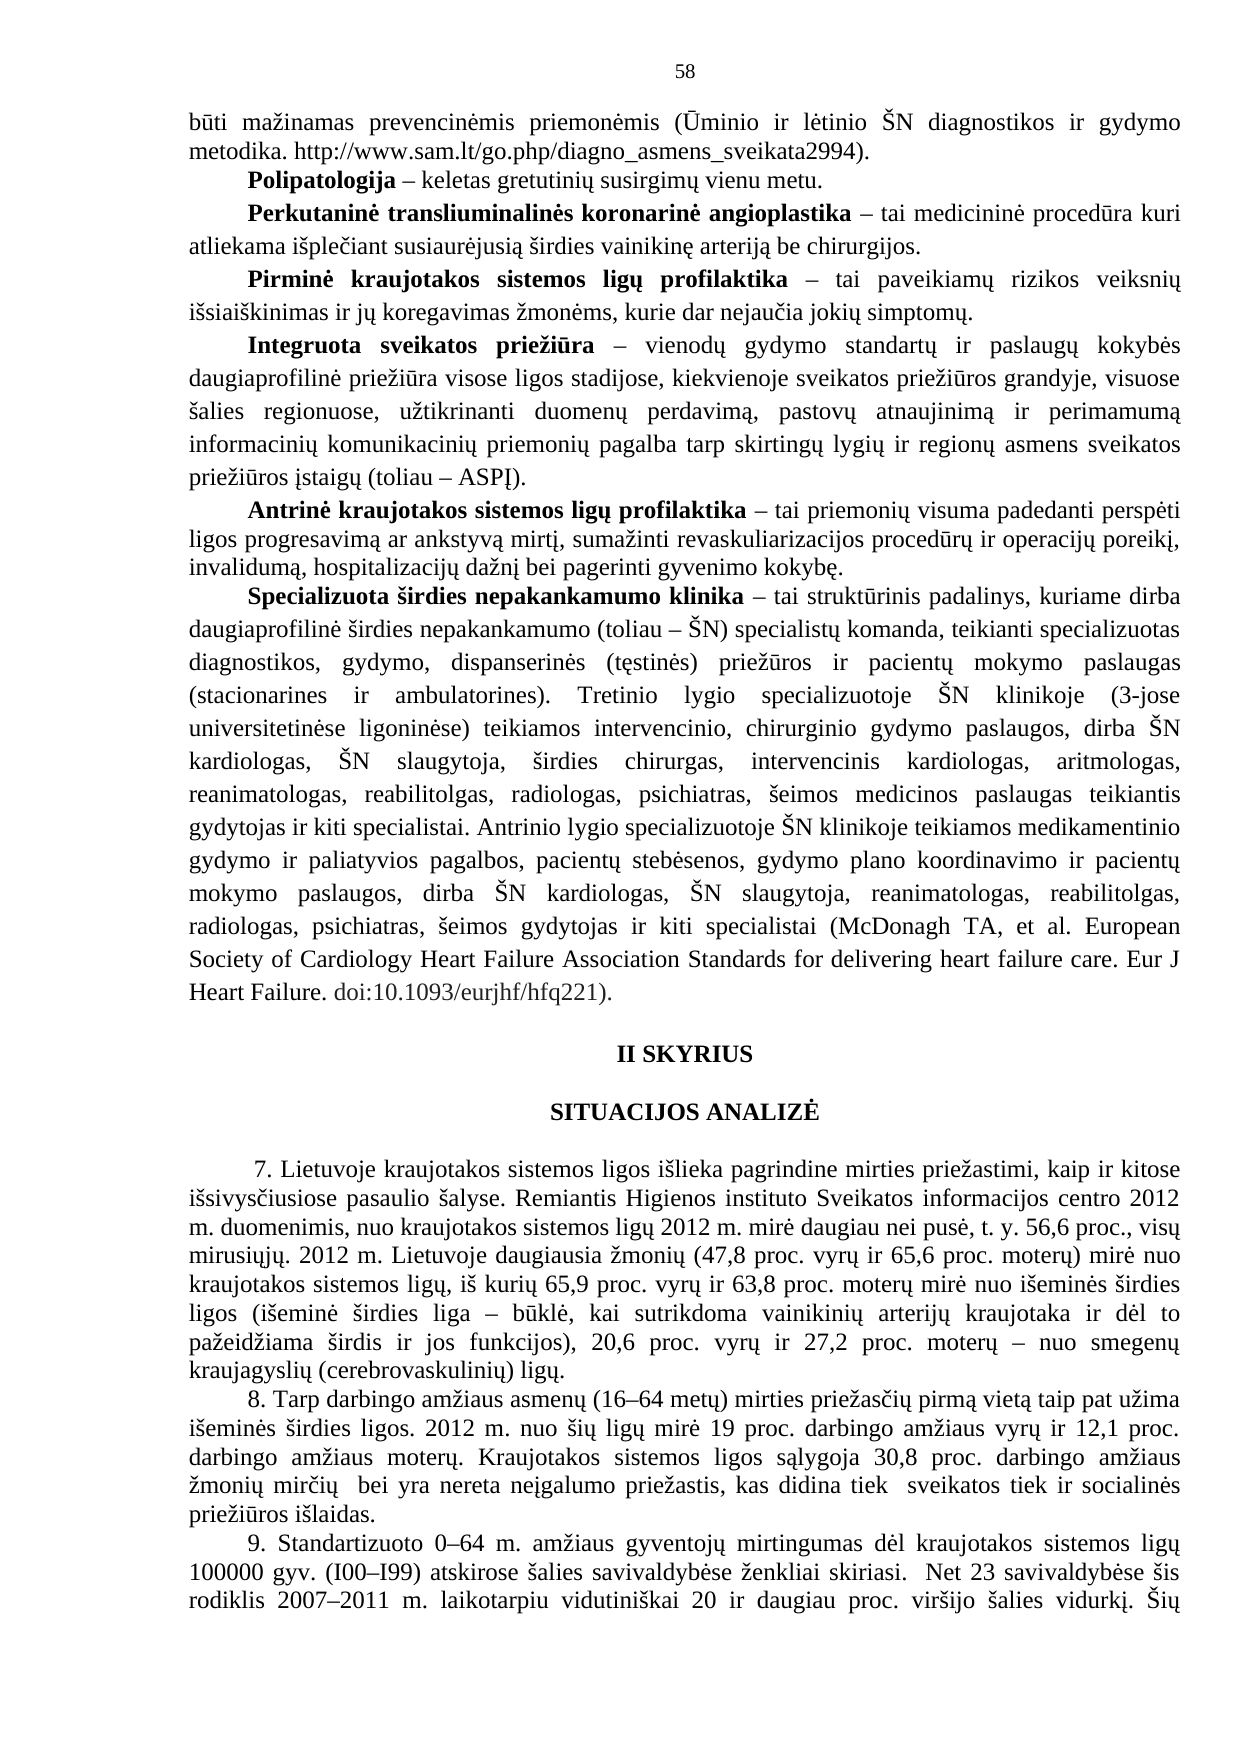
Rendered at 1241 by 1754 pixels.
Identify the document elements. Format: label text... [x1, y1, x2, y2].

text Perkutaninė transliuminalinės koronarinė angioplastika – tai medicininė procedūra kuri atliekama išplečiant susiaurėjusią širdies vainikinę arteriją be chirurgijos. [188, 198, 1181, 259]
text SITUACIJOS ANALIZĖ [188, 1097, 1181, 1125]
text 8. Tarp darbingo amžiaus asmenų (16–64 metų) mirties priežasčių pirmą vietą taip pat užima išeminės širdies ligos. 2012 m. nuo šių ligų mirė 19 proc. darbingo amžiaus vyrų ir 12,1 proc. darbingo amžiaus moterų. Kraujotakos sistemos ligos sąlygoja 30,8 proc. darbingo amžiaus žmonių mirčių bei yra nereta neįgalumo priežastis, kas didina tiek sveikatos tiek ir socialinės priežiūros išlaidas. [188, 1384, 1181, 1528]
text 9. Standartizuoto 0–64 m. amžiaus gyventojų mirtingumas dėl kraujotakos sistemos ligų 100000 gyv. (I00–I99) atskirose šalies savivaldybėse ženkliai skiriasi. Net 23 savivaldybėse šis rodiklis 2007–2011 m. laikotarpiu vidutiniškai 20 ir daugiau proc. viršijo šalies vidurkį. Šių [188, 1528, 1181, 1614]
text Polipatologija – keletas gretutinių susirgimų vienu metu. [188, 165, 1181, 193]
text Antrinė kraujotakos sistemos ligų profilaktika – tai priemonių visuma padedanti perspėti ligos progresavimą ar ankstyvą mirtį, sumažinti revaskuliarizacijos procedūrų ir operacijų poreikį, invalidumą, hospitalizacijų dažnį bei pagerinti gyvenimo kokybę. [188, 495, 1181, 581]
text II SKYRIUS [188, 1039, 1181, 1068]
text 7. Lietuvoje kraujotakos sistemos ligos išlieka pagrindine mirties priežastimi, kaip ir kitose išsivysčiusiose pasaulio šalyse. Remiantis Higienos instituto Sveikatos informacijos centro 2012 m. duomenimis, nuo kraujotakos sistemos ligų 2012 m. mirė daugiau nei pusė, t. y. 56,6 proc., visų mirusiųjų. 2012 m. Lietuvoje daugiausia žmonių (47,8 proc. vyrų ir 65,6 proc. moterų) mirė nuo kraujotakos sistemos ligų, iš kurių 65,9 proc. vyrų ir 63,8 proc. moterų mirė nuo išeminės širdies ligos (išeminė širdies liga – būklė, kai sutrikdoma vainikinių arterijų kraujotaka ir dėl to pažeidžiama širdis ir jos funkcijos), 20,6 proc. vyrų ir 27,2 proc. moterų – nuo smegenų kraujagyslių (cerebrovaskulinių) ligų. [188, 1154, 1181, 1384]
text Specializuota širdies nepakankamumo klinika – tai struktūrinis padalinys, kuriame dirba daugiaprofilinė širdies nepakankamumo (toliau – ŠN) specialistų komanda, teikianti specializuotas diagnostikos, gydymo, dispanserinės (tęstinės) priežūros ir pacientų mokymo paslaugas (stacionarines ir ambulatorines). Tretinio lygio specializuotoje ŠN klinikoje (3-jose universitetinėse ligoninėse) teikiamos intervencinio, chirurginio gydymo paslaugos, dirba ŠN kardiologas, ŠN slaugytoja, širdies chirurgas, intervencinis kardiologas, aritmologas, reanimatologas, reabilitolgas, radiologas, psichiatras, šeimos medicinos paslaugas teikiantis gydytojas ir kiti specialistai. Antrinio lygio specializuotoje ŠN klinikoje teikiamos medikamentinio gydymo ir paliatyvios pagalbos, pacientų stebėsenos, gydymo plano koordinavimo ir pacientų mokymo paslaugos, dirba ŠN kardiologas, ŠN slaugytoja, reanimatologas, reabilitolgas, radiologas, psichiatras, šeimos gydytojas ir kiti specialistai (McDonagh TA, et al. European Society of Cardiology Heart Failure Association Standards for delivering heart failure care. Eur J Heart Failure. doi:10.1093/eurjhf/hfq221). [188, 581, 1181, 1006]
text Integruota sveikatos priežiūra – vienodų gydymo standartų ir paslaugų kokybės daugiaprofilinė priežiūra visose ligos stadijose, kiekvienoje sveikatos priežiūros grandyje, visuose šalies regionuose, užtikrinanti duomenų perdavimą, pastovų atnaujinimą ir perimamumą informacinių komunikacinių priemonių pagalba tarp skirtingų lygių ir regionų asmens sveikatos priežiūros įstaigų (toliau – ASPĮ). [188, 330, 1181, 491]
text Pirminė kraujotakos sistemos ligų profilaktika – tai paveikiamų rizikos veiksnių išsiaiškinimas ir jų koregavimas žmonėms, kurie dar nejaučia jokių simptomų. [188, 264, 1181, 326]
text būti mažinamas prevencinėmis priemonėmis (Ūminio ir lėtinio ŠN diagnostikos ir gydymo metodika. http://www.sam.lt/go.php/diagno_asmens_sveikata2994). [188, 107, 1181, 165]
